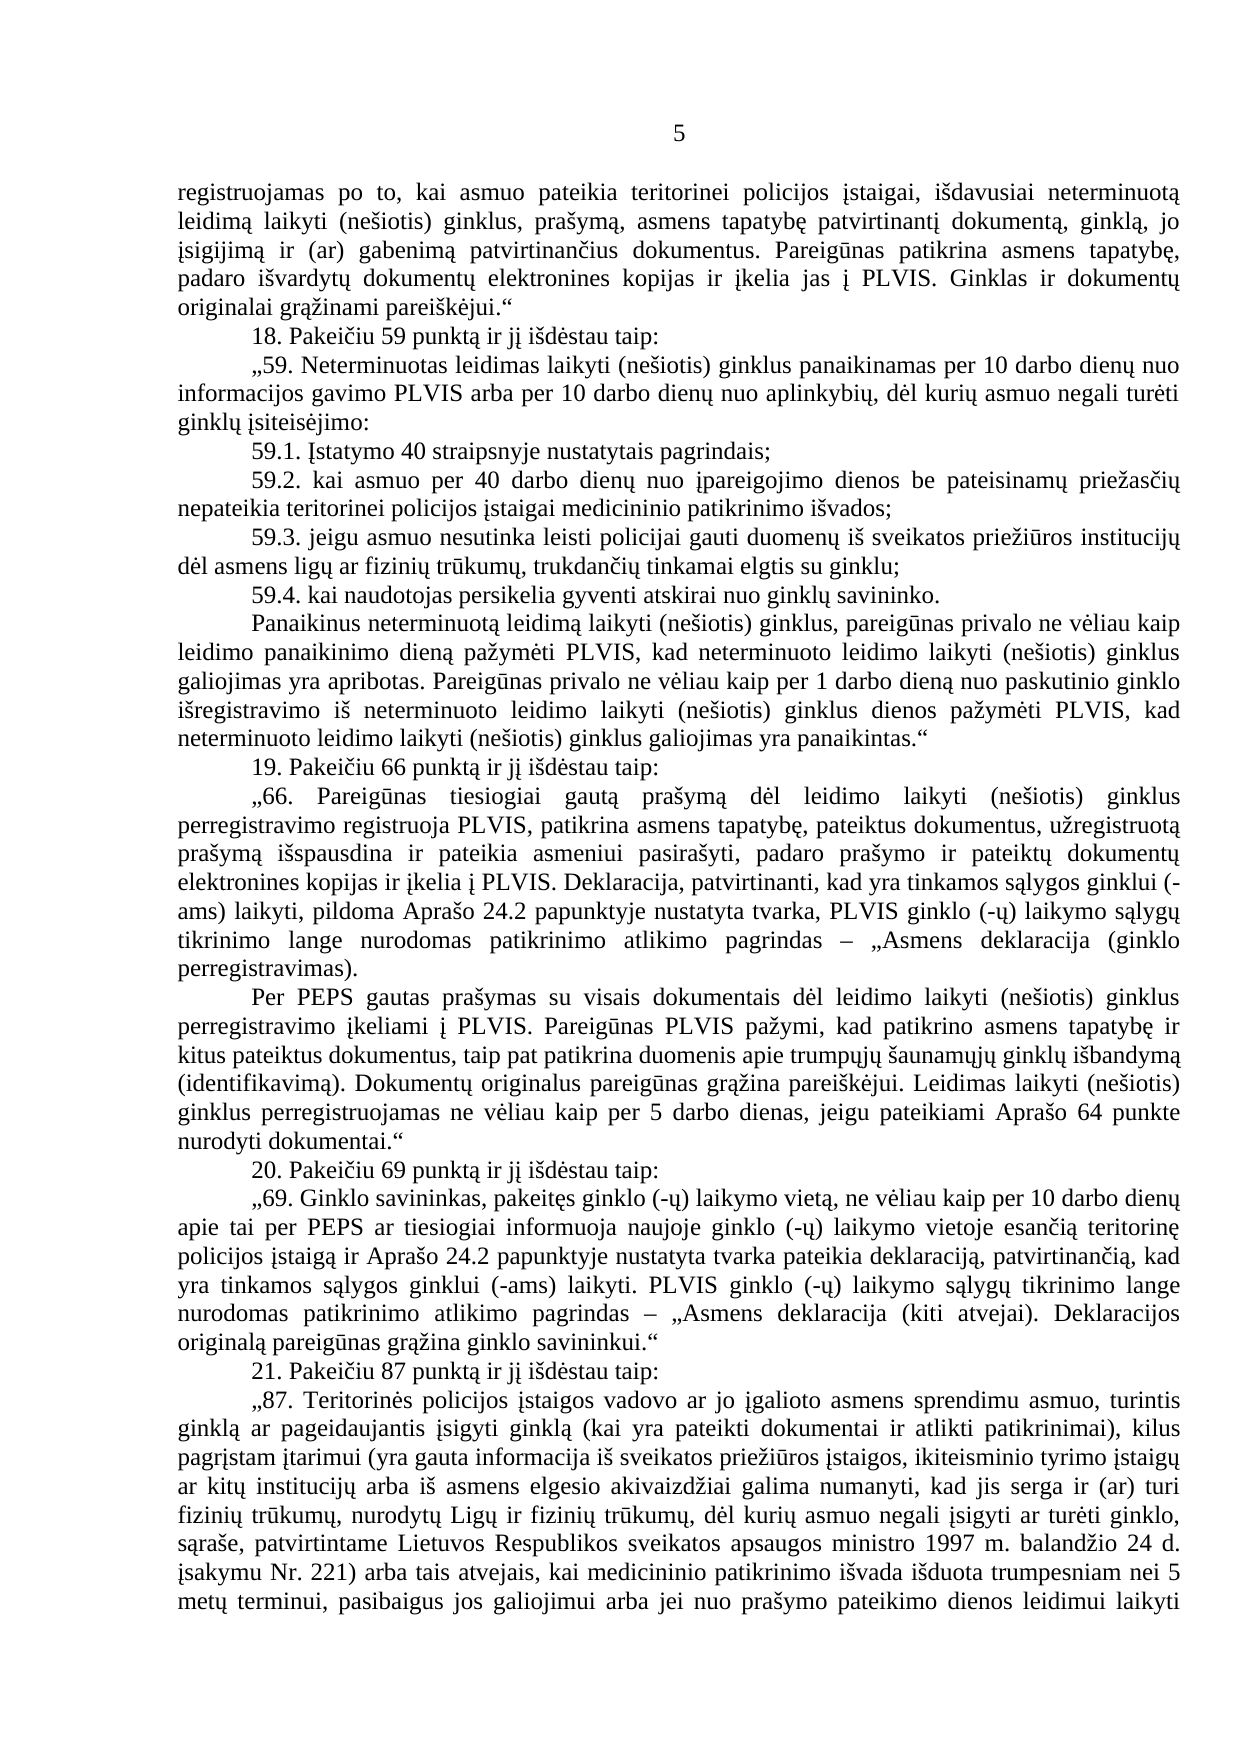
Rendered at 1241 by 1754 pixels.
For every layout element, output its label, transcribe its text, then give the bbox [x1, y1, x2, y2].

text 59.3. jeigu asmuo nesutinka leisti policijai gauti duomenų iš sveikatos priežiūros institucijų dėl asmens ligų ar fizinių trūkumų, trukdančių tinkamai elgtis su ginklu; [177, 522, 1181, 580]
text „69. Ginklo savininkas, pakeitęs ginklo (-ų) laikymo vietą, ne vėliau kaip per 10 darbo dienų apie tai per PEPS ar tiesiogiai informuoja naujoje ginklo (-ų) laikymo vietoje esančią teritorinę policijos įstaigą ir Aprašo 24.2 papunktyje nustatyta tvarka pateikia deklaraciją, patvirtinančią, kad yra tinkamos sąlygos ginklui (-ams) laikyti. PLVIS ginklo (-ų) laikymo sąlygų tikrinimo lange nurodomas patikrinimo atlikimo pagrindas – „Asmens deklaracija (kiti atvejai). Deklaracijos originalą pareigūnas grąžina ginklo savininkui.“ [177, 1183, 1181, 1356]
text 20. Pakeičiu 69 punktą ir jį išdėstau taip: [177, 1155, 1181, 1183]
text 21. Pakeičiu 87 punktą ir jį išdėstau taip: [177, 1356, 1181, 1385]
text 19. Pakeičiu 66 punktą ir jį išdėstau taip: [177, 752, 1181, 781]
text 18. Pakeičiu 59 punktą ir jį išdėstau taip: [177, 321, 1181, 350]
text „87. Teritorinės policijos įstaigos vadovo ar jo įgalioto asmens sprendimu asmuo, turintis ginklą ar pageidaujantis įsigyti ginklą (kai yra pateikti dokumentai ir atlikti patikrinimai), kilus pagrįstam įtarimui (yra gauta informacija iš sveikatos priežiūros įstaigos, ikiteisminio tyrimo įstaigų ar kitų institucijų arba iš asmens elgesio akivaizdžiai galima numanyti, kad jis serga ir (ar) turi fizinių trūkumų, nurodytų Ligų ir fizinių trūkumų, dėl kurių asmuo negali įsigyti ar turėti ginklo, sąraše, patvirtintame Lietuvos Respublikos sveikatos apsaugos ministro 1997 m. balandžio 24 d. įsakymu Nr. 221) arba tais atvejais, kai medicininio patikrinimo išvada išduota trumpesniam nei 5 metų terminui, pasibaigus jos galiojimui arba jei nuo prašymo pateikimo dienos leidimui laikyti [177, 1385, 1181, 1615]
text „59. Neterminuotas leidimas laikyti (nešiotis) ginklus panaikinamas per 10 darbo dienų nuo informacijos gavimo PLVIS arba per 10 darbo dienų nuo aplinkybių, dėl kurių asmuo negali turėti ginklų įsiteisėjimo: [177, 350, 1181, 436]
text 59.1. Įstatymo 40 straipsnyje nustatytais pagrindais; [177, 436, 1181, 465]
text registruojamas po to, kai asmuo pateikia teritorinei policijos įstaigai, išdavusiai neterminuotą leidimą laikyti (nešiotis) ginklus, prašymą, asmens tapatybę patvirtinantį dokumentą, ginklą, jo įsigijimą ir (ar) gabenimą patvirtinančius dokumentus. Pareigūnas patikrina asmens tapatybę, padaro išvardytų dokumentų elektronines kopijas ir įkelia jas į PLVIS. Ginklas ir dokumentų originalai grąžinami pareiškėjui.“ [177, 177, 1181, 321]
text Panaikinus neterminuotą leidimą laikyti (nešiotis) ginklus, pareigūnas privalo ne vėliau kaip leidimo panaikinimo dieną pažymėti PLVIS, kad neterminuoto leidimo laikyti (nešiotis) ginklus galiojimas yra apribotas. Pareigūnas privalo ne vėliau kaip per 1 darbo dieną nuo paskutinio ginklo išregistravimo iš neterminuoto leidimo laikyti (nešiotis) ginklus dienos pažymėti PLVIS, kad neterminuoto leidimo laikyti (nešiotis) ginklus galiojimas yra panaikintas.“ [177, 608, 1181, 752]
text 59.2. kai asmuo per 40 darbo dienų nuo įpareigojimo dienos be pateisinamų priežasčių nepateikia teritorinei policijos įstaigai medicininio patikrinimo išvados; [177, 465, 1181, 522]
text „66. Pareigūnas tiesiogiai gautą prašymą dėl leidimo laikyti (nešiotis) ginklus perregistravimo registruoja PLVIS, patikrina asmens tapatybę, pateiktus dokumentus, užregistruotą prašymą išspausdina ir pateikia asmeniui pasirašyti, padaro prašymo ir pateiktų dokumentų elektronines kopijas ir įkelia į PLVIS. Deklaracija, patvirtinanti, kad yra tinkamos sąlygos ginklui (-ams) laikyti, pildoma Aprašo 24.2 papunktyje nustatyta tvarka, PLVIS ginklo (-ų) laikymo sąlygų tikrinimo lange nurodomas patikrinimo atlikimo pagrindas – „Asmens deklaracija (ginklo perregistravimas). [177, 781, 1181, 982]
text 59.4. kai naudotojas persikelia gyventi atskirai nuo ginklų savininko. [177, 580, 1181, 608]
text Per PEPS gautas prašymas su visais dokumentais dėl leidimo laikyti (nešiotis) ginklus perregistravimo įkeliami į PLVIS. Pareigūnas PLVIS pažymi, kad patikrino asmens tapatybę ir kitus pateiktus dokumentus, taip pat patikrina duomenis apie trumpųjų šaunamųjų ginklų išbandymą (identifikavimą). Dokumentų originalus pareigūnas grąžina pareiškėjui. Leidimas laikyti (nešiotis) ginklus perregistruojamas ne vėliau kaip per 5 darbo dienas, jeigu pateikiami Aprašo 64 punkte nurodyti dokumentai.“ [177, 982, 1181, 1155]
